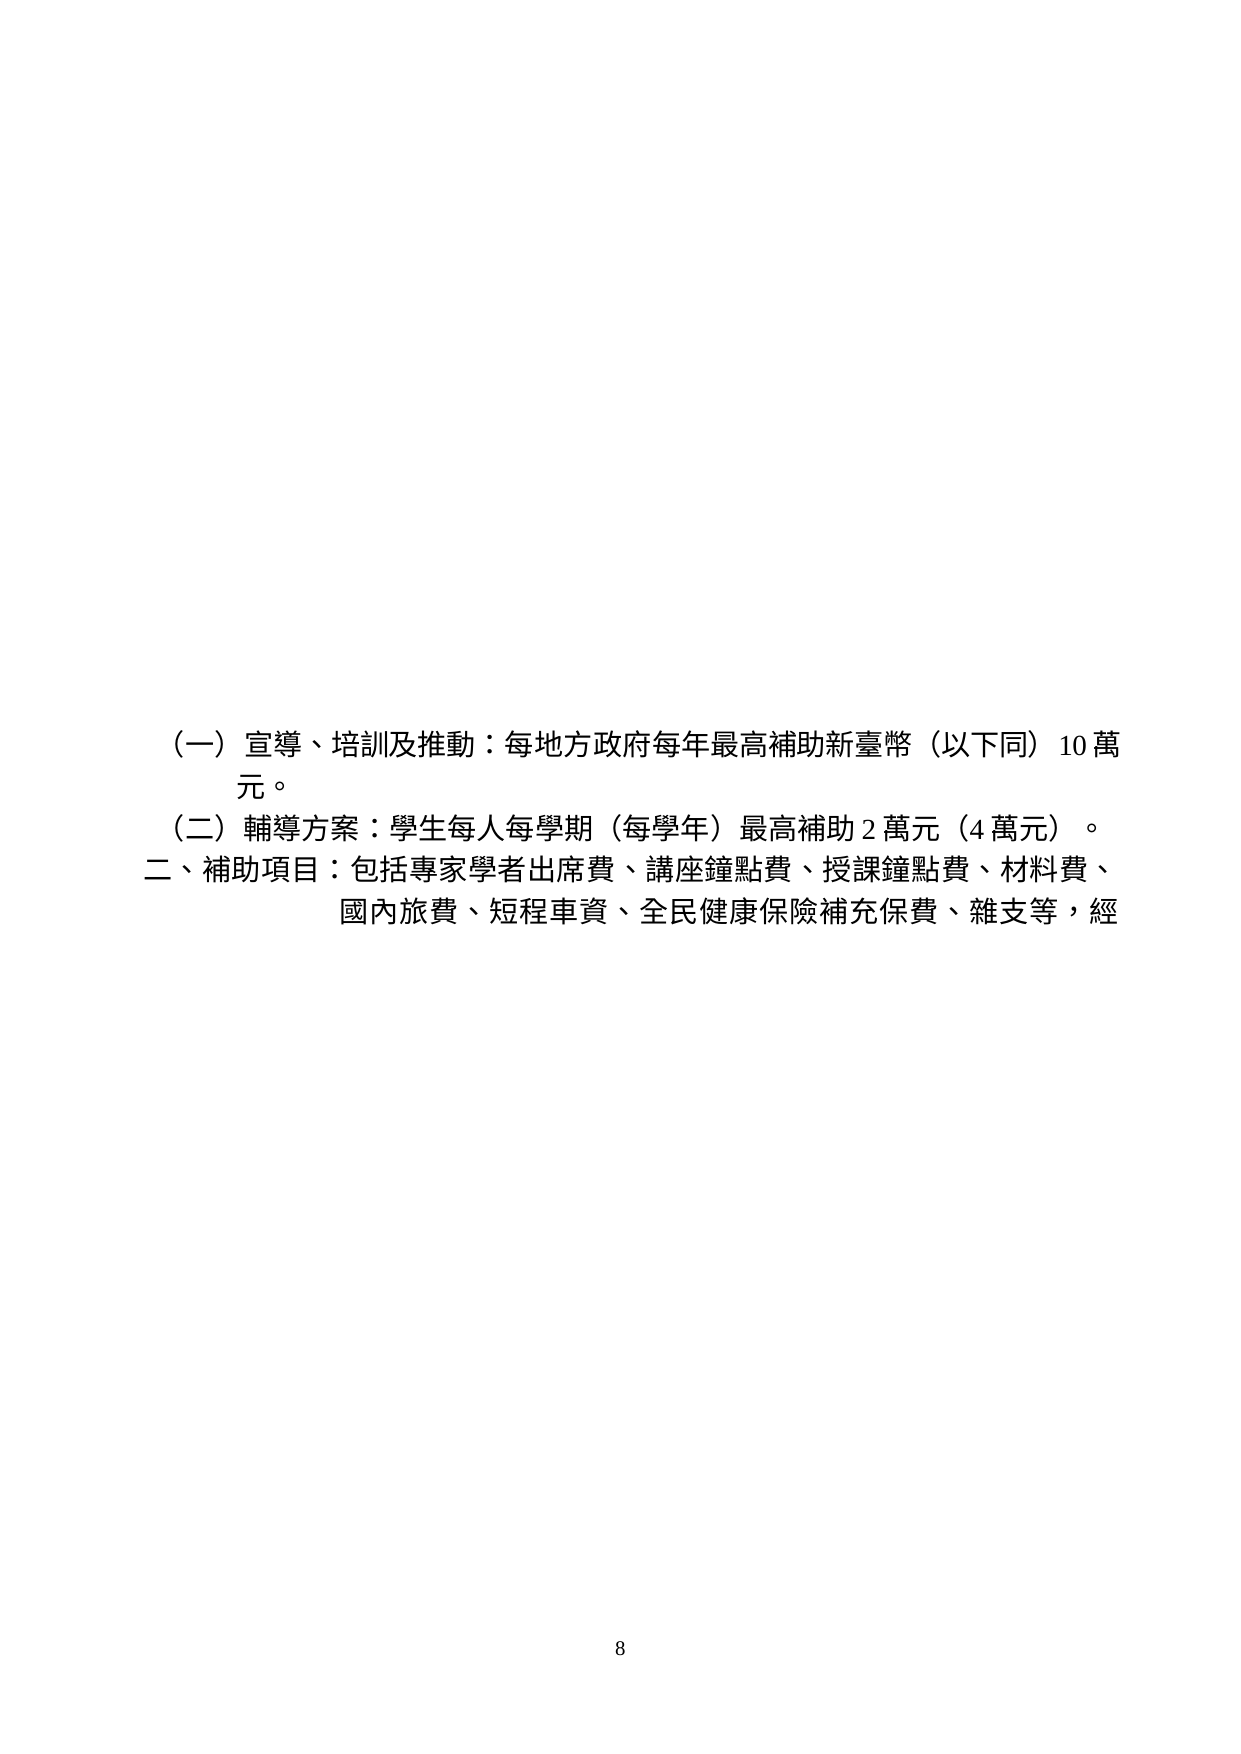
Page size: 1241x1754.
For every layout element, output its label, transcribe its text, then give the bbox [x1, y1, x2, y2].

text （一）宣導、培訓及推動：每地方政府每年最高補助新臺幣（以下同）10萬元。 [156, 722, 1122, 806]
text （二）輔導方案：學生每人每學期（每學年）最高補助2萬元（4萬元）。 [156, 806, 1122, 847]
text 二、補助項目：包括專家學者出席費、講座鐘點費、授課鐘點費、材料費、國內旅費、短程車資、全民健康保險補充保費、雜支等，經 [143, 847, 1119, 931]
